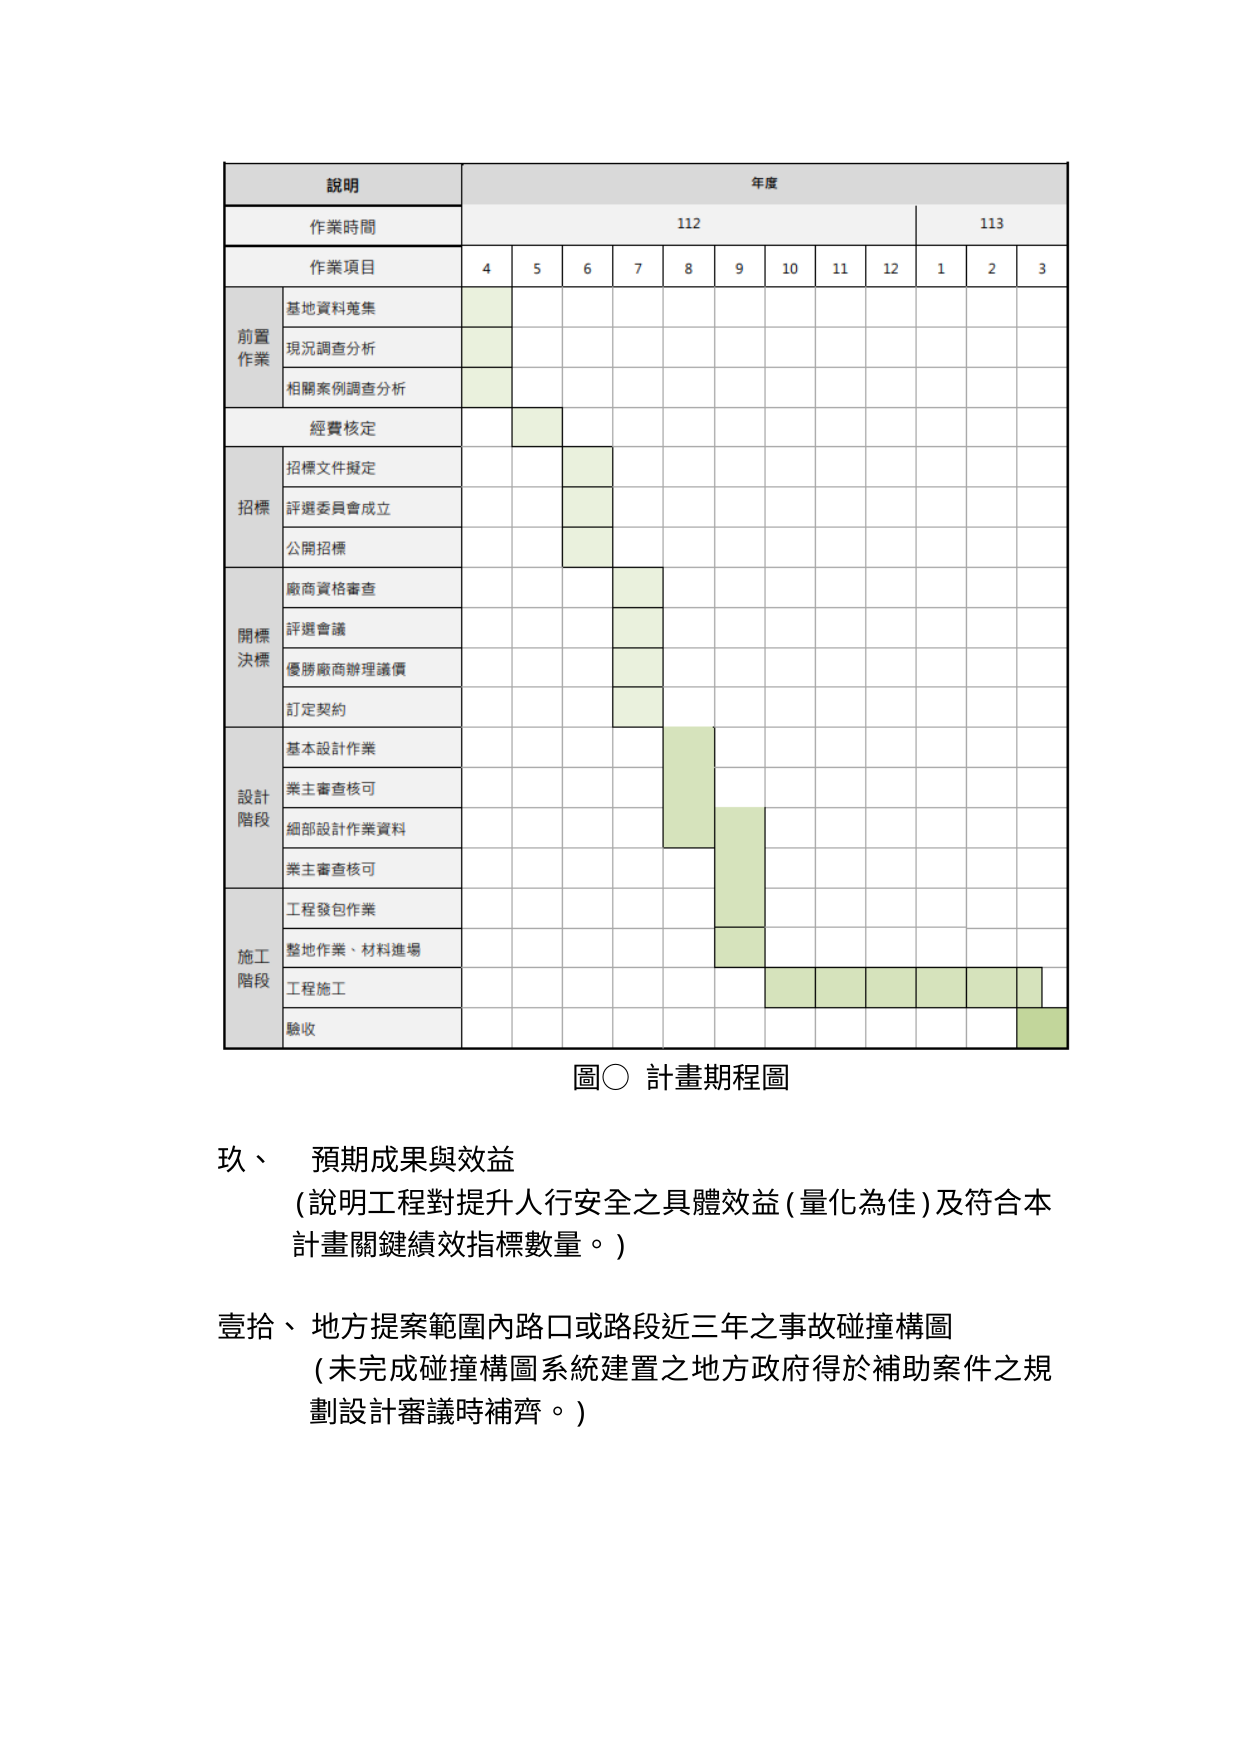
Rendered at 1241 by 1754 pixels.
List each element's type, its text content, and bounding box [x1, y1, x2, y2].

text 圖○ 計畫期程圖 [309, 1055, 1053, 1097]
text (說明工程對提升人行安全之具體效益(量化為佳)及符合本計畫關鍵績效指標數量。) [291, 1179, 1053, 1264]
list 預期成果與效益 [217, 1137, 1053, 1179]
list 地方提案範圍內路口或路段近三年之事故碰撞構圖 [217, 1304, 1053, 1346]
text (未完成碰撞構圖系統建置之地方政府得於補助案件之規劃設計審議時補齊。) [309, 1346, 1053, 1431]
